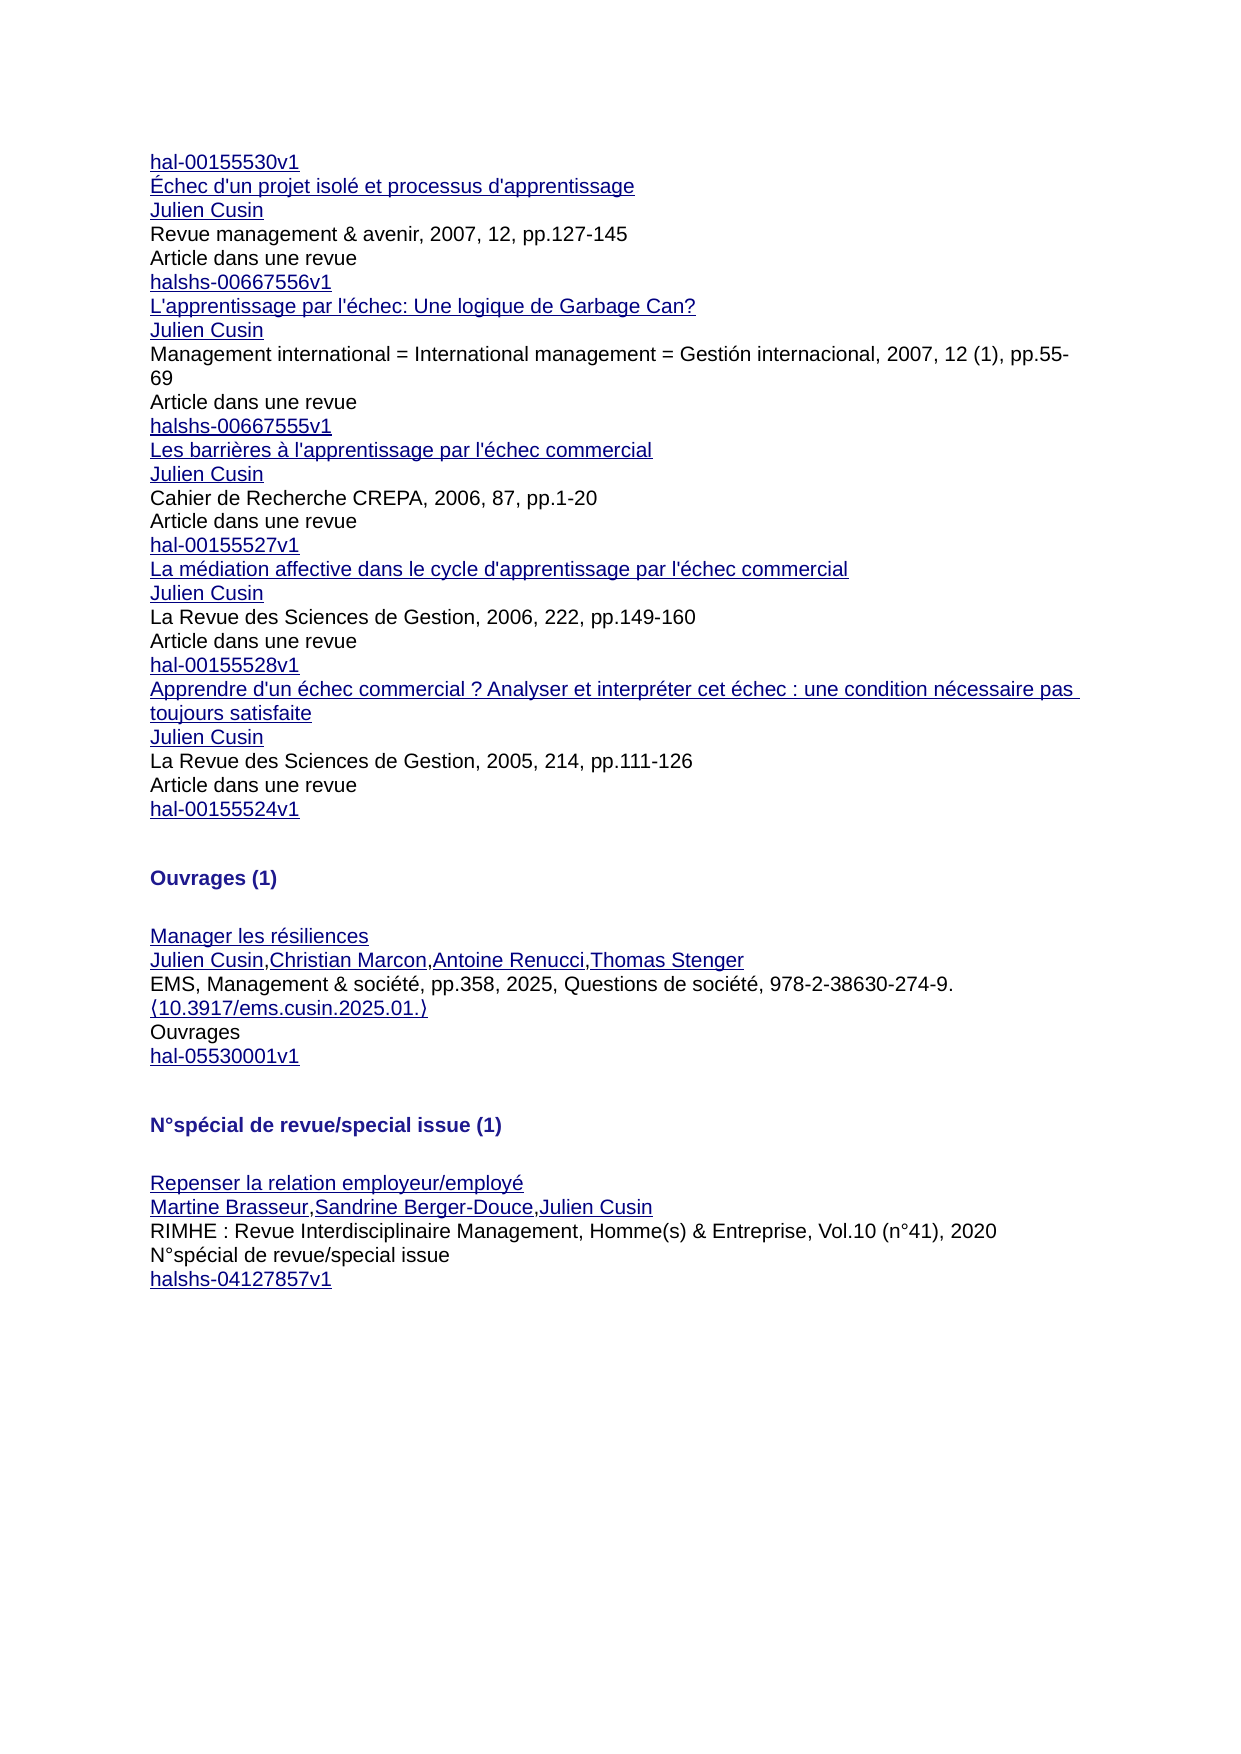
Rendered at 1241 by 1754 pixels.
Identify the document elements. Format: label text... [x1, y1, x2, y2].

table_cell Apprendre d'un échec commercial ? Analyser et interpréter cet échec : une condition nécessaire pas toujours satisfaite Julien Cusin La Revue des Sciences de Gestion, 2005, 214, pp.111-126 Article dans une revue hal-00155524v1 [150, 677, 1090, 821]
table_cell Les barrières à l'apprentissage par l'échec commercial Julien Cusin Cahier de Recherche CREPA, 2006, 87, pp.1-20 Article dans une revue hal-00155527v1 [150, 438, 1090, 557]
table_cell La médiation affective dans le cycle d'apprentissage par l'échec commercial Julien Cusin La Revue des Sciences de Gestion, 2006, 222, pp.149-160 Article dans une revue hal-00155528v1 [150, 557, 1090, 677]
table_cell hal-00155530v1 [150, 150, 1090, 174]
table_cell L'apprentissage par l'échec: Une logique de Garbage Can? Julien Cusin Management international = International management = Gestión internacional, 2007, 12 (1), pp.55-69 Article dans une revue halshs-00667555v1 [150, 294, 1090, 437]
subtitle N°spécial de revue/special issue (1) [150, 1112, 1090, 1136]
table_header Manager les résiliences Julien Cusin,Christian Marcon,Antoine Renucci,Thomas Stenger EMS, Management & société, pp.358, 2025, Questions de société, 978-2-38630-274-9. ⟨10.3917/ems.cusin.2025.01.⟩ Ouvrages hal-05530001v1 [150, 924, 1090, 1068]
table_header Repenser la relation employeur/employé Martine Brasseur,Sandrine Berger-Douce,Julien Cusin RIMHE : Revue Interdisciplinaire Management, Homme(s) & Entreprise, Vol.10 (n°41), 2020 N°spécial de revue/special issue halshs-04127857v1 [150, 1171, 1090, 1291]
subtitle Ouvrages (1) [150, 866, 1090, 889]
table_cell Échec d'un projet isolé et processus d'apprentissage Julien Cusin Revue management & avenir, 2007, 12, pp.127-145 Article dans une revue halshs-00667556v1 [150, 174, 1090, 294]
